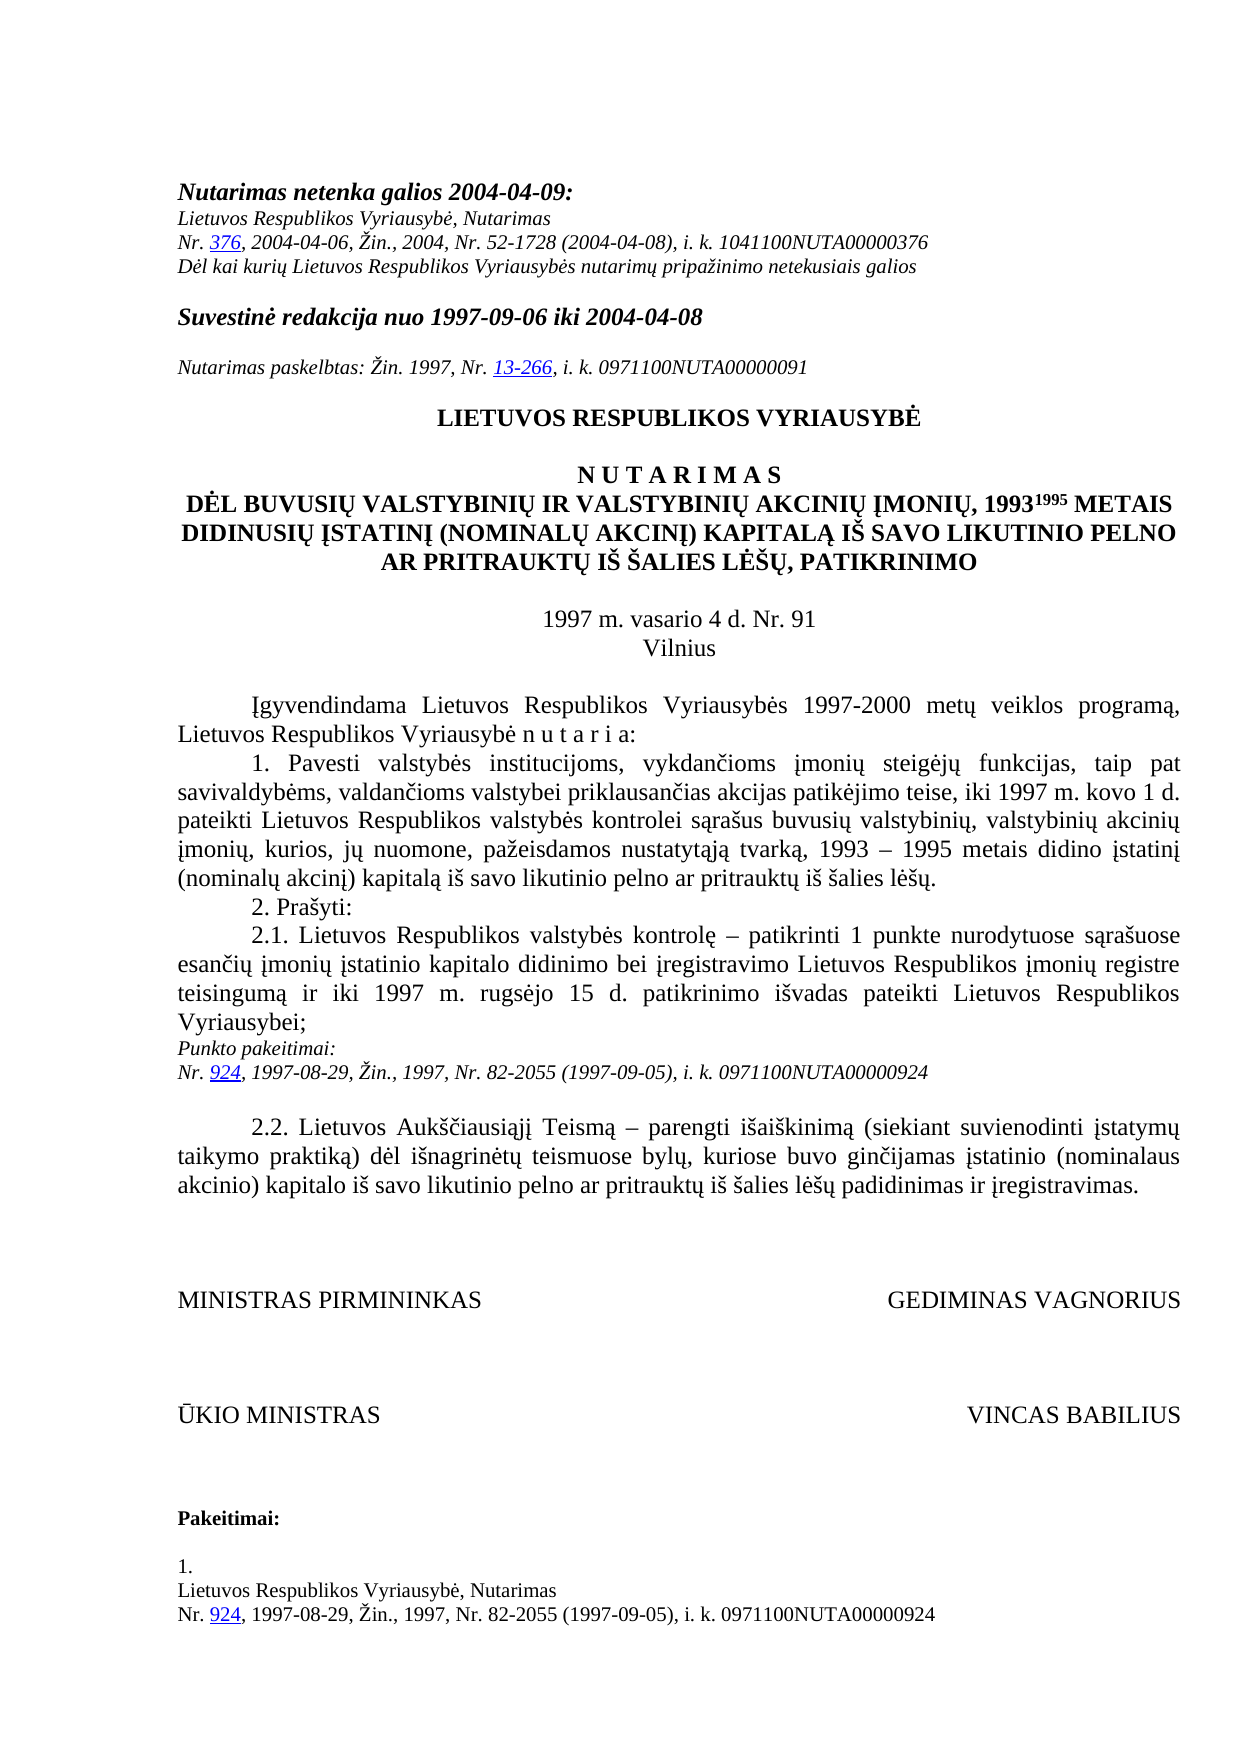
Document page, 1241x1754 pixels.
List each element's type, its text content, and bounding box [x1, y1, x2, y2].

text DĖL BUVUSIŲ VALSTYBINIŲ IR VALSTYBINIŲ AKCINIŲ ĮMONIŲ, 19931995 METAIS DIDINUSIŲ ĮSTATINĮ (NOMINALŲ AKCINĮ) KAPITALĄ IŠ SAVO LIKUTINIO PELNO AR PRITRAUKTŲ IŠ ŠALIES LĖŠŲ, PATIKRINIMO [177, 489, 1181, 576]
text Lietuvos Respublikos Vyriausybė, Nutarimas [177, 1578, 1181, 1602]
text 1. Pavesti valstybės institucijoms, vykdančioms įmonių steigėjų funkcijas, taip pat savivaldybėms, valdančioms valstybei priklausančias akcijas patikėjimo teise, iki 1997 m. kovo 1 d. pateikti Lietuvos Respublikos valstybės kontrolei sąrašus buvusių valstybinių, valstybinių akcinių įmonių, kurios, jų nuomone, pažeisdamos nustatytąją tvarką, 1993 – 1995 metais didino įstatinį (nominalų akcinį) kapitalą iš savo likutinio pelno ar pritrauktų iš šalies lėšų. [177, 748, 1181, 892]
text LIETUVOS RESPUBLIKOS VYRIAUSYBĖ [177, 403, 1181, 432]
text Nr. 924, 1997-08-29, Žin., 1997, Nr. 82-2055 (1997-09-05), i. k. 0971100NUTA00000924 [177, 1060, 1181, 1084]
text 1997 m. vasario 4 d. Nr. 91 [177, 604, 1181, 633]
text Pakeitimai: [177, 1506, 1181, 1530]
text Vilnius [177, 633, 1181, 662]
text MINISTRAS PIRMININKAS GEDIMINAS VAGNORIUS [177, 1285, 1181, 1314]
text Dėl kai kurių Lietuvos Respublikos Vyriausybės nutarimų pripažinimo netekusiais galios [177, 254, 1181, 278]
text 1. [177, 1554, 1181, 1578]
text Nutarimas paskelbtas: Žin. 1997, Nr. 13-266, i. k. 0971100NUTA00000091 [177, 355, 1181, 379]
text Suvestinė redakcija nuo 1997-09-06 iki 2004-04-08 [177, 302, 1181, 331]
text Punkto pakeitimai: [177, 1036, 1181, 1060]
text ŪKIO MINISTRAS VINCAS BABILIUS [177, 1400, 1181, 1429]
text Nr. 376, 2004-04-06, Žin., 2004, Nr. 52-1728 (2004-04-08), i. k. 1041100NUTA00000376 [177, 230, 1181, 254]
text Nutarimas netenka galios 2004-04-09: [177, 177, 1181, 206]
text 2.2. Lietuvos Aukščiausiąjį Teismą – parengti išaiškinimą (siekiant suvienodinti įstatymų taikymo praktiką) dėl išnagrinėtų teismuose bylų, kuriose buvo ginčijamas įstatinio (nominalaus akcinio) kapitalo iš savo likutinio pelno ar pritrauktų iš šalies lėšų padidinimas ir įregistravimas. [177, 1112, 1181, 1199]
text Lietuvos Respublikos Vyriausybė, Nutarimas [177, 206, 1181, 230]
text N U T A R I M A S [177, 461, 1181, 489]
text 2.1. Lietuvos Respublikos valstybės kontrolę – patikrinti 1 punkte nurodytuose sąrašuose esančių įmonių įstatinio kapitalo didinimo bei įregistravimo Lietuvos Respublikos įmonių registre teisingumą ir iki 1997 m. rugsėjo 15 d. patikrinimo išvadas pateikti Lietuvos Respublikos Vyriausybei; [177, 921, 1181, 1036]
text Įgyvendindama Lietuvos Respublikos Vyriausybės 1997-2000 metų veiklos programą, Lietuvos Respublikos Vyriausybė nutaria: [177, 691, 1181, 748]
text 2. Prašyti: [177, 892, 1181, 921]
text Nr. 924, 1997-08-29, Žin., 1997, Nr. 82-2055 (1997-09-05), i. k. 0971100NUTA00000924 [177, 1602, 1181, 1626]
